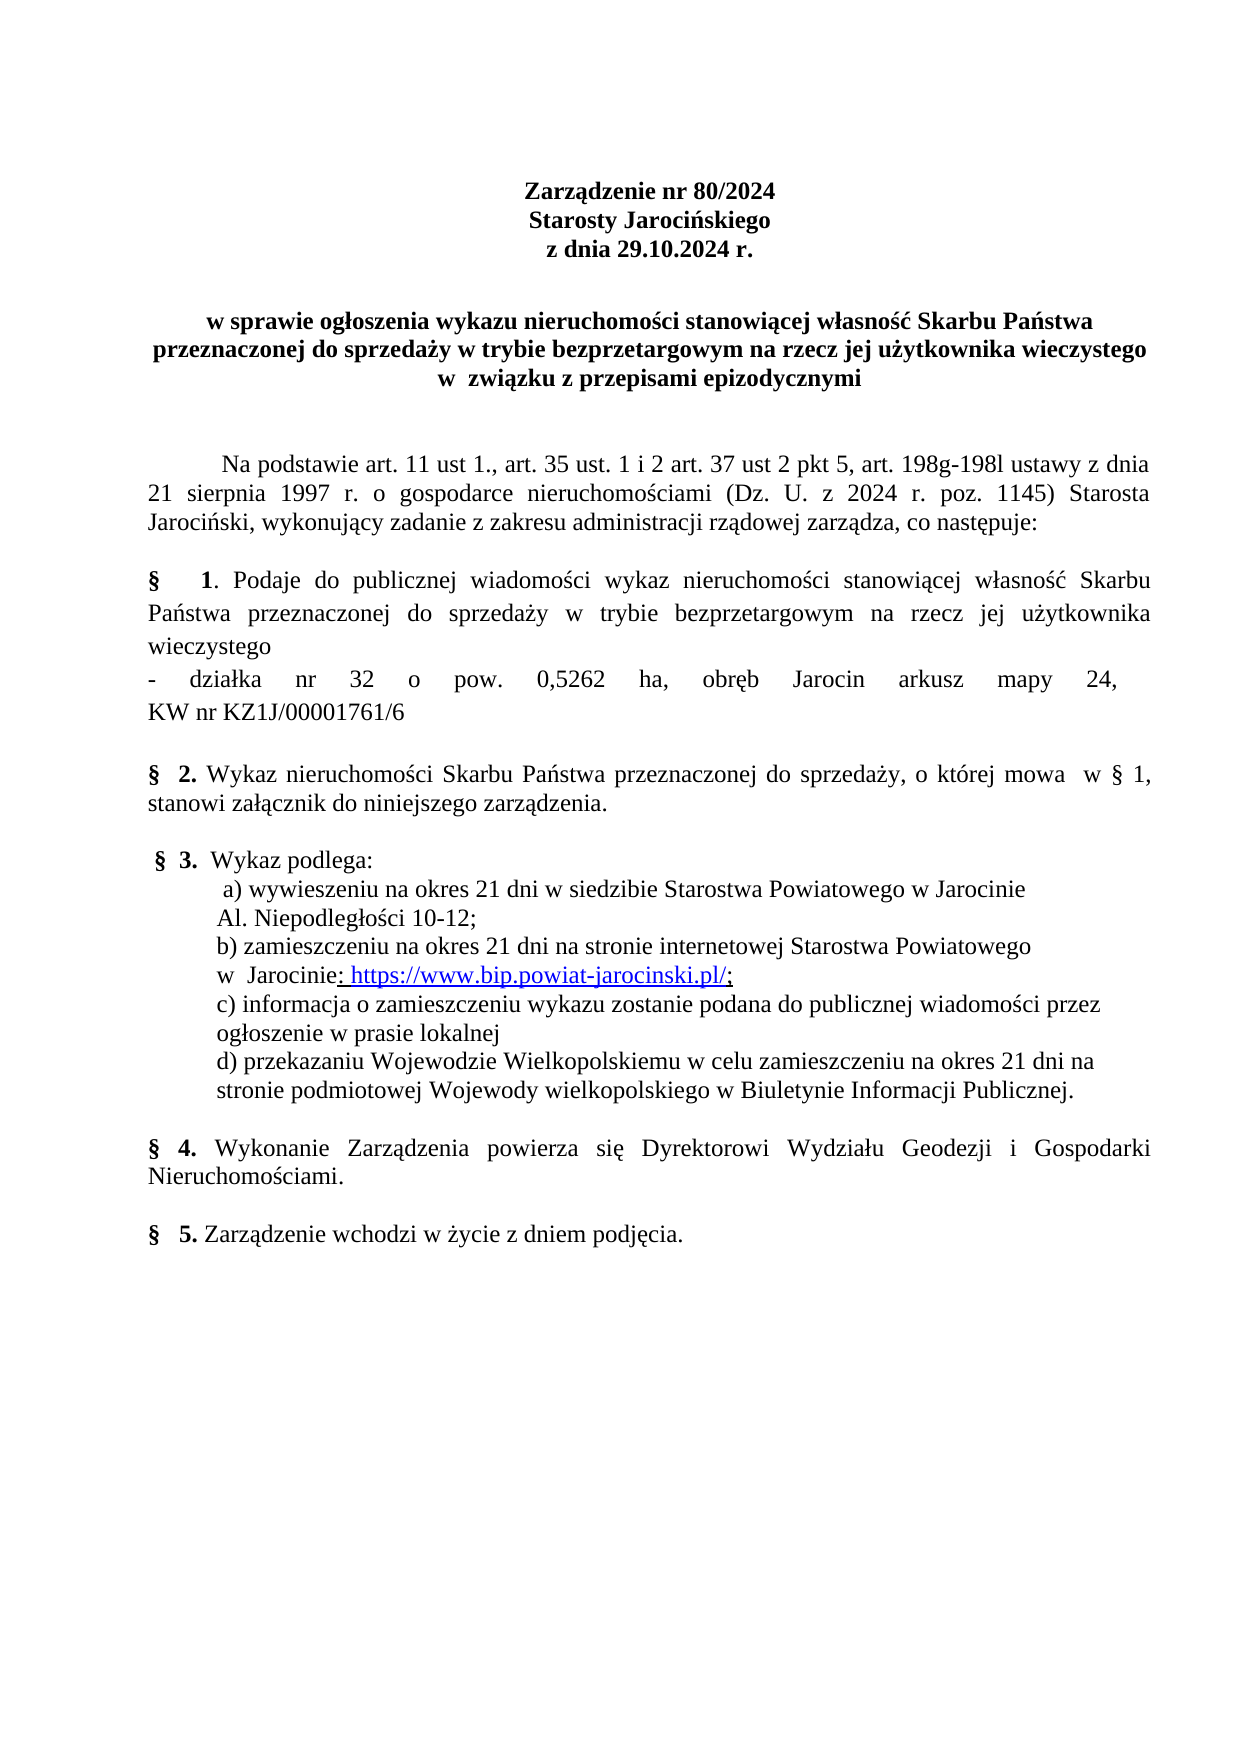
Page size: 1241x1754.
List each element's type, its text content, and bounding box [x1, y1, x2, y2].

text § 5. Zarządzenie wchodzi w życie z dniem podjęcia. [148, 1219, 1152, 1248]
text w sprawie ogłoszenia wykazu nieruchomości stanowiącej własność Skarbu Państwa przeznaczonej do sprzedaży w trybie bezprzetargowym na rzecz jej użytkownika wieczystego w związku z przepisami epizodycznymi [148, 306, 1152, 392]
text § 3. Wykaz podlega: [148, 845, 1152, 874]
text z dnia 29.10.2024 r. [148, 234, 1152, 263]
text a) wywieszeniu na okres 21 dni w siedzibie Starostwa Powiatowego w Jarocinie Al. Niepodległości 10-12; [148, 874, 1152, 931]
text Starosty Jarocińskiego [148, 205, 1152, 234]
text Na podstawie art. 11 ust 1., art. 35 ust. 1 i 2 art. 37 ust 2 pkt 5, art. 198g-198l ustawy z dnia 21 sierpnia 1997 r. o gospodarce nieruchomościami (Dz. U. z 2024 r. poz. 1145) Starosta Jarociński, wykonujący zadanie z zakresu administracji rządowej zarządza, co następuje: [148, 449, 1152, 536]
text § 1. Podaje do publicznej wiadomości wykaz nieruchomości stanowiącej własność Skarbu Państwa przeznaczonej do sprzedaży w trybie bezprzetargowym na rzecz jej użytkownika wieczystego [148, 565, 1152, 660]
text b) zamieszczeniu na okres 21 dni na stronie internetowej Starostwa Powiatowego w Jarocinie: https://www.bip.powiat-jarocinski.pl/; [148, 931, 1152, 989]
text § 4. Wykonanie Zarządzenia powierza się Dyrektorowi Wydziału Geodezji i Gospodarki Nieruchomościami. [148, 1133, 1152, 1190]
text Zarządzenie nr 80/2024 [148, 176, 1152, 205]
text d) przekazaniu Wojewodzie Wielkopolskiemu w celu zamieszczeniu na okres 21 dni na stronie podmiotowej Wojewody wielkopolskiego w Biuletynie Informacji Publicznej. [216, 1046, 1152, 1104]
text - działka nr 32 o pow. 0,5262 ha, obręb Jarocin arkusz mapy 24, KW nr KZ1J/00001761/6 [148, 664, 1152, 726]
text § 2. Wykaz nieruchomości Skarbu Państwa przeznaczonej do sprzedaży, o której mowa w § 1, stanowi załącznik do niniejszego zarządzenia. [148, 759, 1152, 816]
text c) informacja o zamieszczeniu wykazu zostanie podana do publicznej wiadomości przez ogłoszenie w prasie lokalnej [216, 989, 1152, 1046]
